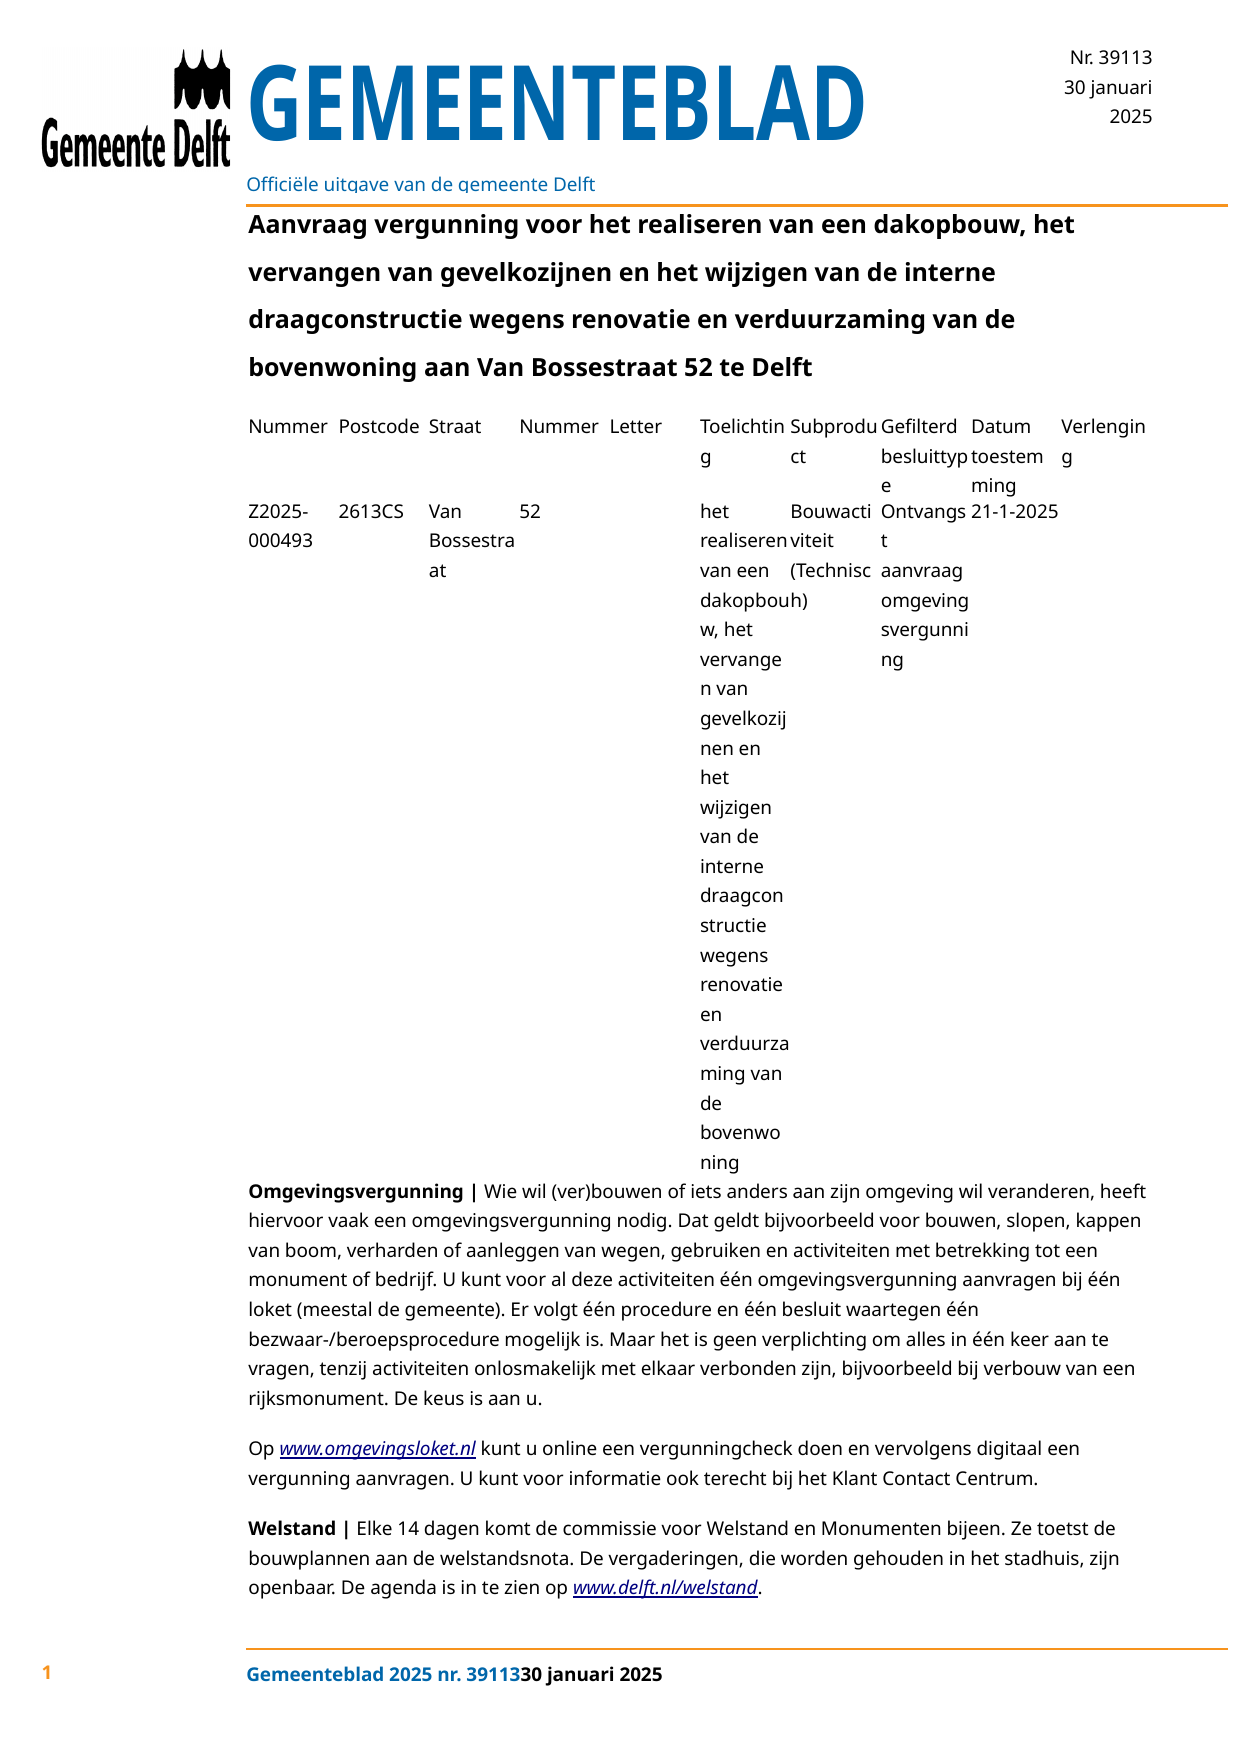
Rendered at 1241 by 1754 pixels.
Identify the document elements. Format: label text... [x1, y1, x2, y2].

table_header Subproduct [790, 413, 881, 498]
table_cell Ontvangst aanvraag omgevingsvergunning [881, 498, 971, 1175]
table_header Toelichting [700, 413, 790, 498]
text Op www.omgevingsloket.nl kunt u online een vergunningcheck doen en vervolgens digitaal een vergunning aanvragen. U kunt voor informatie ook terecht bij het Klant Contact Centrum. [248, 1435, 1152, 1491]
picture [41, 47, 231, 172]
table_header Straat [429, 413, 519, 498]
table_cell 21-1-2025 [971, 498, 1061, 1175]
table_cell Z2025-000493 [248, 498, 338, 1175]
table_header Letter [609, 413, 700, 498]
table_header Datum toestemming [971, 413, 1061, 498]
table_cell 52 [519, 498, 609, 1175]
table_cell Bouwactiviteit (Technisch) [790, 498, 881, 1175]
table_header Gefilterd besluittype [881, 413, 971, 498]
table_cell het realiseren van een dakopbouw, het vervangen van gevelkozijnen en het wijzigen van de interne draagconstructie wegens renovatie en verduurzaming van de bovenwoning [700, 498, 790, 1175]
table_header Verlenging [1061, 413, 1152, 498]
text Welstand | Elke 14 dagen komt de commissie voor Welstand en Monumenten bijeen. Ze toetst de bouwplannen aan de welstandsnota. De vergaderingen, die worden gehouden in het stadhuis, zijn openbaar. De agenda is in te zien op www.delft.nl/welstand. [248, 1515, 1152, 1600]
table_cell 2613CS [338, 498, 429, 1175]
table_header Nummer [248, 413, 338, 498]
text Aanvraag vergunning voor het realiseren van een dakopbouw, het vervangen van gevelkozijnen en het wijzigen van de interne draagconstructie wegens renovatie en verduurzaming van de bovenwoning aan Van Bossestraat 52 te Delft [248, 207, 1152, 384]
table_cell [1061, 498, 1152, 1175]
table_cell Van Bossestraat [429, 498, 519, 1175]
text Omgevingsvergunning | Wie wil (ver)bouwen of iets anders aan zijn omgeving wil veranderen, heeft hiervoor vaak een omgevingsvergunning nodig. Dat geldt bijvoorbeeld voor bouwen, slopen, kappen van boom, verharden of aanleggen van wegen, gebruiken en activiteiten met betrekking tot een monument of bedrijf. U kunt voor al deze activiteiten één omgevingsvergunning aanvragen bij één loket (meestal de gemeente). Er volgt één procedure en één besluit waartegen één bezwaar-/beroepsprocedure mogelijk is. Maar het is geen verplichting om alles in één keer aan te vragen, tenzij activiteiten onlosmakelijk met elkaar verbonden zijn, bijvoorbeeld bij verbouw van een rijksmonument. De keus is aan u. [248, 1178, 1152, 1411]
table_cell [609, 498, 700, 1175]
table_header Postcode [338, 413, 429, 498]
table_header Nummer [519, 413, 609, 498]
